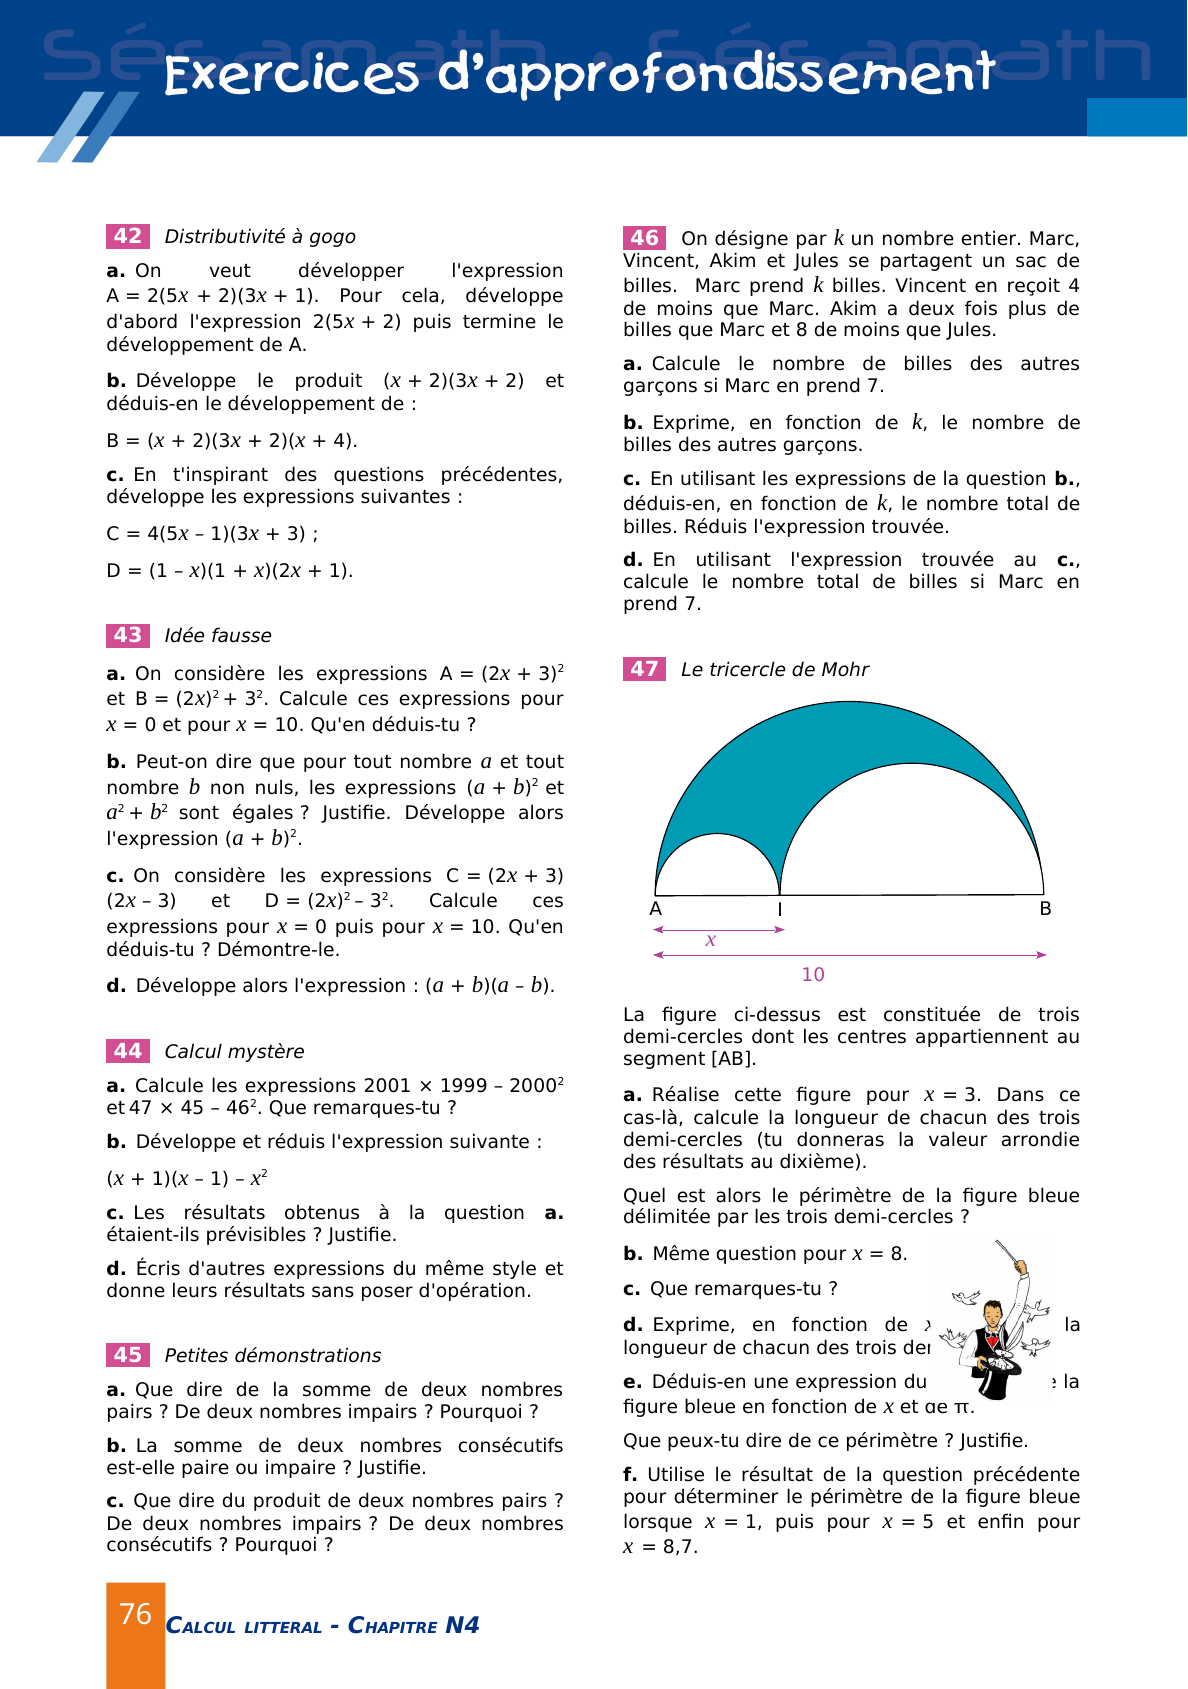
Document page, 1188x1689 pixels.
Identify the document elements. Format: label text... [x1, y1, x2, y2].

list Développe et réduis l'expression suivante : [106, 1131, 564, 1153]
list Calcul mystère [150, 1039, 564, 1063]
picture [0, 0, 1187, 163]
list Utilise le résultat de la question précédente pour déterminer le périmètre de la figure bleue lorsque x = 1, puis pour x = 5 et enfin pour x = 8,7. [623, 1463, 1081, 1558]
picture [930, 1236, 1053, 1403]
list D = (1 – x)(1 + x)(2x + 1). [106, 557, 564, 582]
list [1053, 1240, 1081, 1266]
list Développe le produit (x + 2)(3x + 2) et déduis-en le développement de : [106, 367, 564, 415]
list En t'inspirant des questions précédentes, développe les expressions suivantes : [106, 464, 564, 508]
list Le tricercle de Mohr [666, 657, 1081, 681]
list Idée fausse [150, 624, 564, 648]
text C = 4(5x – 1)(3x + 3) ; [106, 519, 564, 545]
list On considère les expressions A = (2x + 3)2 et B = (2x)2 + 32. Calcule ces expressions pour x = 0 et pour x = 10. Qu'en déduis-tu ? [106, 660, 564, 736]
list En utilisant l'expression trouvée au c., calcule le nombre total de billes si Marc en prend 7. [623, 549, 1081, 615]
list Calcule les expressions 2001 × 1999 – 20002 et 47 × 45 – 462. Que remarques-tu ? [106, 1075, 564, 1119]
list Les résultats obtenus à la question a. étaient-ils prévisibles ? Justifie. [106, 1202, 564, 1246]
text (x + 1)(x – 1) – x2 [106, 1164, 564, 1190]
list Distributivité à gogo [150, 224, 564, 249]
list Que peux-tu dire de ce périmètre ? Justifie. [623, 1430, 1081, 1452]
list On considère les expressions C = (2x + 3)(2x – 3) et D = (2x)2 – 32. Calcule ces expressions pour x = 0 puis pour x = 10. Qu'en déduis-tu ? Démontre-le. [106, 862, 564, 960]
list [1053, 1277, 1081, 1299]
list Que dire du produit de deux nombres pairs ? De deux nombres impairs ? De deux nombres consécutifs ? Pourquoi ? [106, 1490, 564, 1556]
list Calcule le nombre de billes des autres garçons si Marc en prend 7. [623, 353, 1081, 397]
list La somme de deux nombres consécutifs est‑elle paire ou impaire ? Justifie. [106, 1435, 564, 1479]
list On désigne par k un nombre entier. Marc, Vincent, Akim et Jules se partagent un sac de billes. Marc prend k billes. Vincent en reçoit 4 de moins que Marc. Akim a deux fois plus de billes que Marc et 8 de moins que Jules. [623, 224, 1081, 341]
list On veut développer l'expression A = 2(5x + 2)(3x + 1). Pour cela, développe d'abord l'expression 2(5x + 2) puis termine le développement de A. [106, 260, 564, 355]
list Que remarques-tu ? [623, 1277, 930, 1299]
list Quel est alors le périmètre de la figure bleue délimitée par les trois demi-cercles ? [623, 1184, 1081, 1228]
list Exprime, en fonction de k, le nombre de billes des autres garçons. [623, 409, 1081, 456]
list Même question pour x = 8. [623, 1240, 930, 1266]
text La figure ci-dessus est constituée de trois demi‑cercles dont les centres appartiennent au segment [AB]. [623, 1003, 1081, 1069]
text B = (x + 2)(3x + 2)(x + 4). [106, 426, 564, 452]
list Exprime, en fonction de x et de , la longueur de chacun des trois demi-cercles. [623, 1311, 930, 1359]
list Déduis-en une expression du périmètre de la figure bleue en fonction de x et de . [623, 1371, 1081, 1418]
list Réalise cette figure pour x = 3. Dans ce cas‑là, calcule la longueur de chacun des trois demi-cercles (tu donneras la valeur arrondie des résultats au dixième). [623, 1081, 1081, 1173]
list Que dire de la somme de deux nombres pairs ? De deux nombres impairs ? Pourquoi ? [106, 1379, 564, 1423]
list Petites démonstrations [150, 1343, 564, 1367]
list En utilisant les expressions de la question b., déduis-en, en fonction de k, le nombre total de billes. Réduis l'expression trouvée. [623, 468, 1081, 538]
list Développe alors l'expression : (a + b)(a – b). [106, 972, 564, 998]
list Écris d'autres expressions du même style et donne leurs résultats sans poser d'opération. [106, 1258, 564, 1302]
list Peut-on dire que pour tout nombre a et tout nombre b non nuls, les expressions (a + b)2 et a2 + b2 sont égales ? Justifie. Développe alors l'expression (a + b)2. [106, 748, 564, 850]
